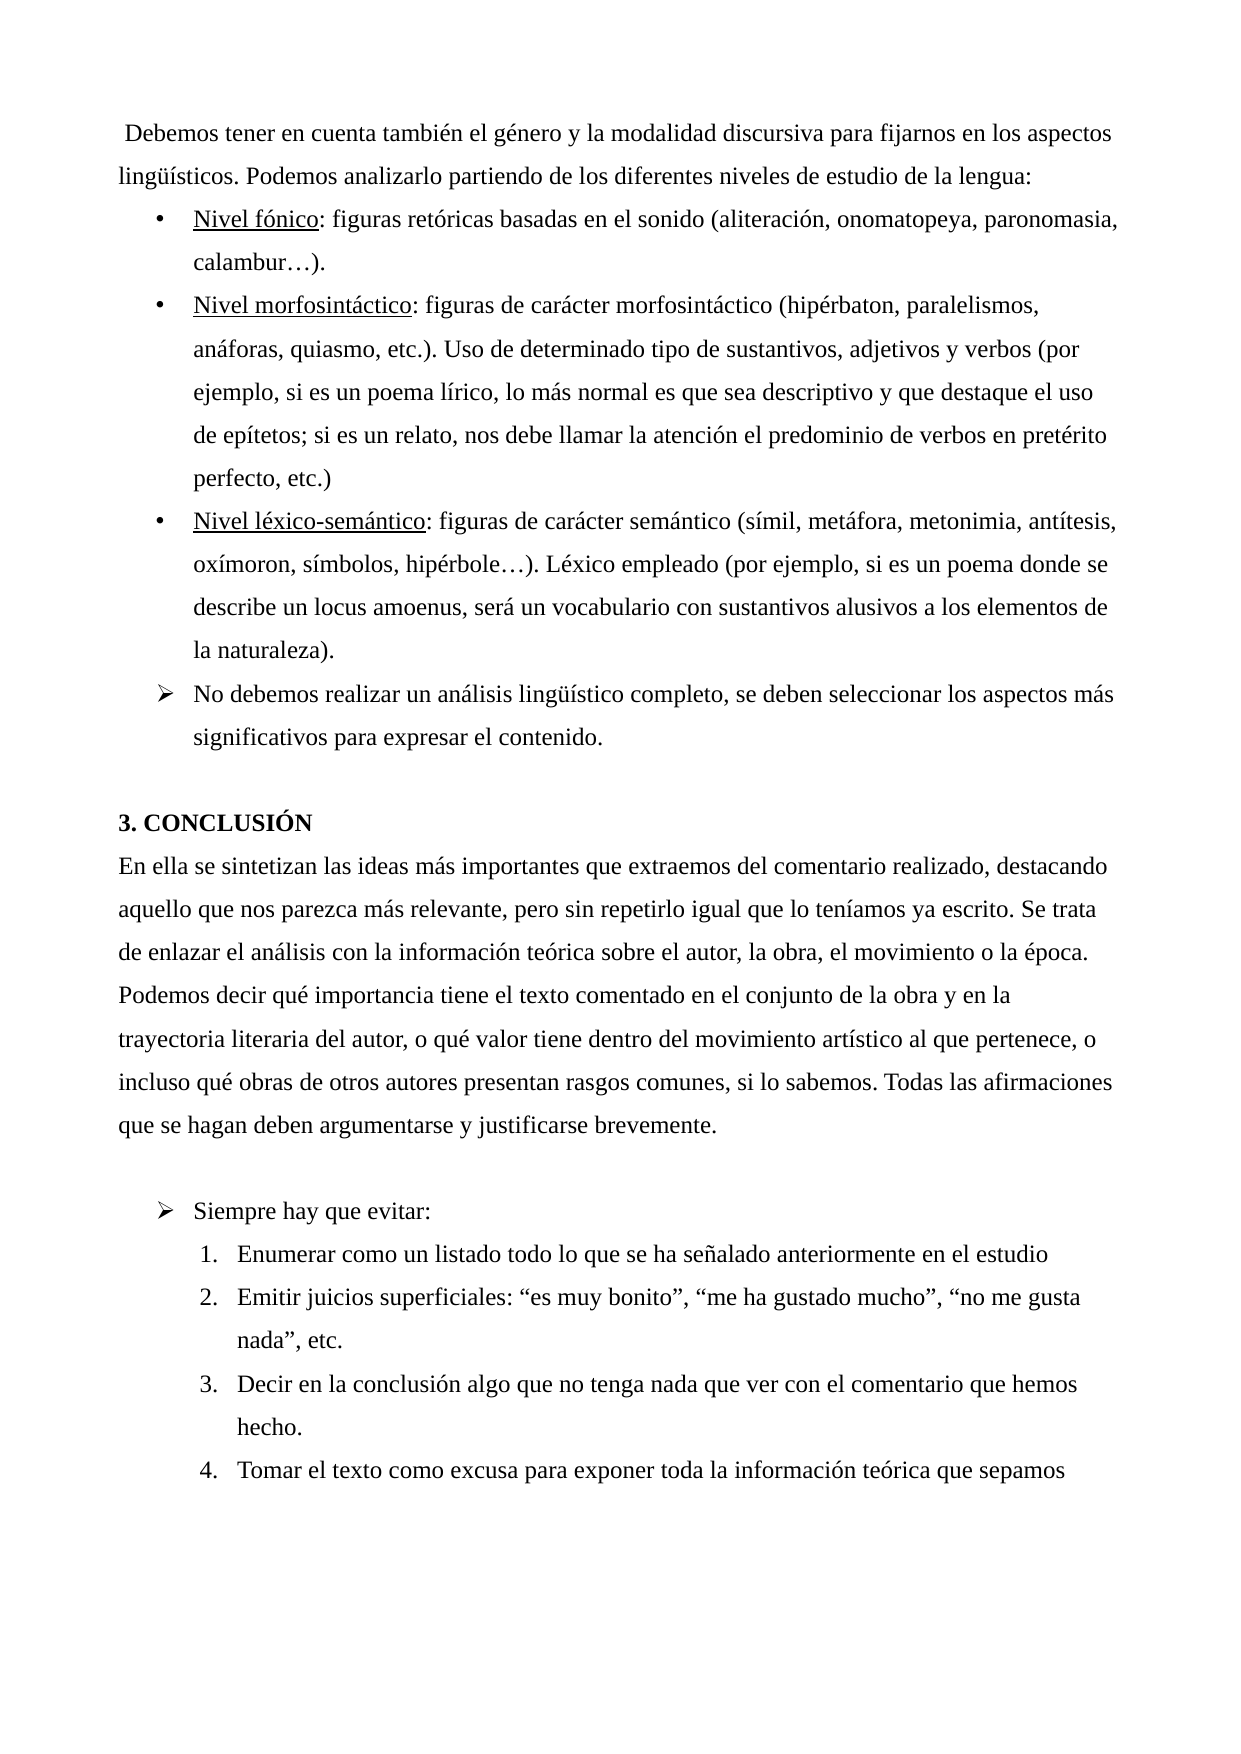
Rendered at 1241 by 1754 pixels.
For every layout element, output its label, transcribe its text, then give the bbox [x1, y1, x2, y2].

text Debemos tener en cuenta también el género y la modalidad discursiva para fijarnos en los aspectos lingüísticos. Podemos analizarlo partiendo de los diferentes niveles de estudio de la lengua: [118, 118, 1122, 190]
list No debemos realizar un análisis lingüístico completo, se deben seleccionar los aspectos más significativos para expresar el contenido. [156, 679, 1122, 751]
list Nivel fónico: figuras retóricas basadas en el sonido (aliteración, onomatopeya, paronomasia, calambur…). [156, 204, 1122, 276]
list Decir en la conclusión algo que no tenga nada que ver con el comentario que hemos hecho. [199, 1369, 1122, 1441]
text En ella se sintetizan las ideas más importantes que extraemos del comentario realizado, destacando aquello que nos parezca más relevante, pero sin repetirlo igual que lo teníamos ya escrito. Se trata de enlazar el análisis con la información teórica sobre el autor, la obra, el movimiento o la época. Podemos decir qué importancia tiene el texto comentado en el conjunto de la obra y en la trayectoria literaria del autor, o qué valor tiene dentro del movimiento artístico al que pertenece, o incluso qué obras de otros autores presentan rasgos comunes, si lo sabemos. Todas las afirmaciones que se hagan deben argumentarse y justificarse brevemente. [118, 851, 1122, 1139]
list Nivel morfosintáctico: figuras de carácter morfosintáctico (hipérbaton, paralelismos, anáforas, quiasmo, etc.). Uso de determinado tipo de sustantivos, adjetivos y verbos (por ejemplo, si es un poema lírico, lo más normal es que sea descriptivo y que destaque el uso de epítetos; si es un relato, nos debe llamar la atención el predominio de verbos en pretérito perfecto, etc.) [156, 291, 1122, 492]
list Enumerar como un listado todo lo que se ha señalado anteriormente en el estudio [199, 1239, 1122, 1268]
list Siempre hay que evitar: [156, 1196, 1122, 1225]
text 3. CONCLUSIÓN [118, 808, 1122, 837]
list Nivel léxico-semántico: figuras de carácter semántico (símil, metáfora, metonimia, antítesis, oxímoron, símbolos, hipérbole…). Léxico empleado (por ejemplo, si es un poema donde se describe un locus amoenus, será un vocabulario con sustantivos alusivos a los elementos de la naturaleza). [156, 506, 1122, 664]
list Tomar el texto como excusa para exponer toda la información teórica que sepamos [199, 1455, 1122, 1484]
list Emitir juicios superficiales: “es muy bonito”, “me ha gustado mucho”, “no me gusta nada”, etc. [199, 1282, 1122, 1354]
